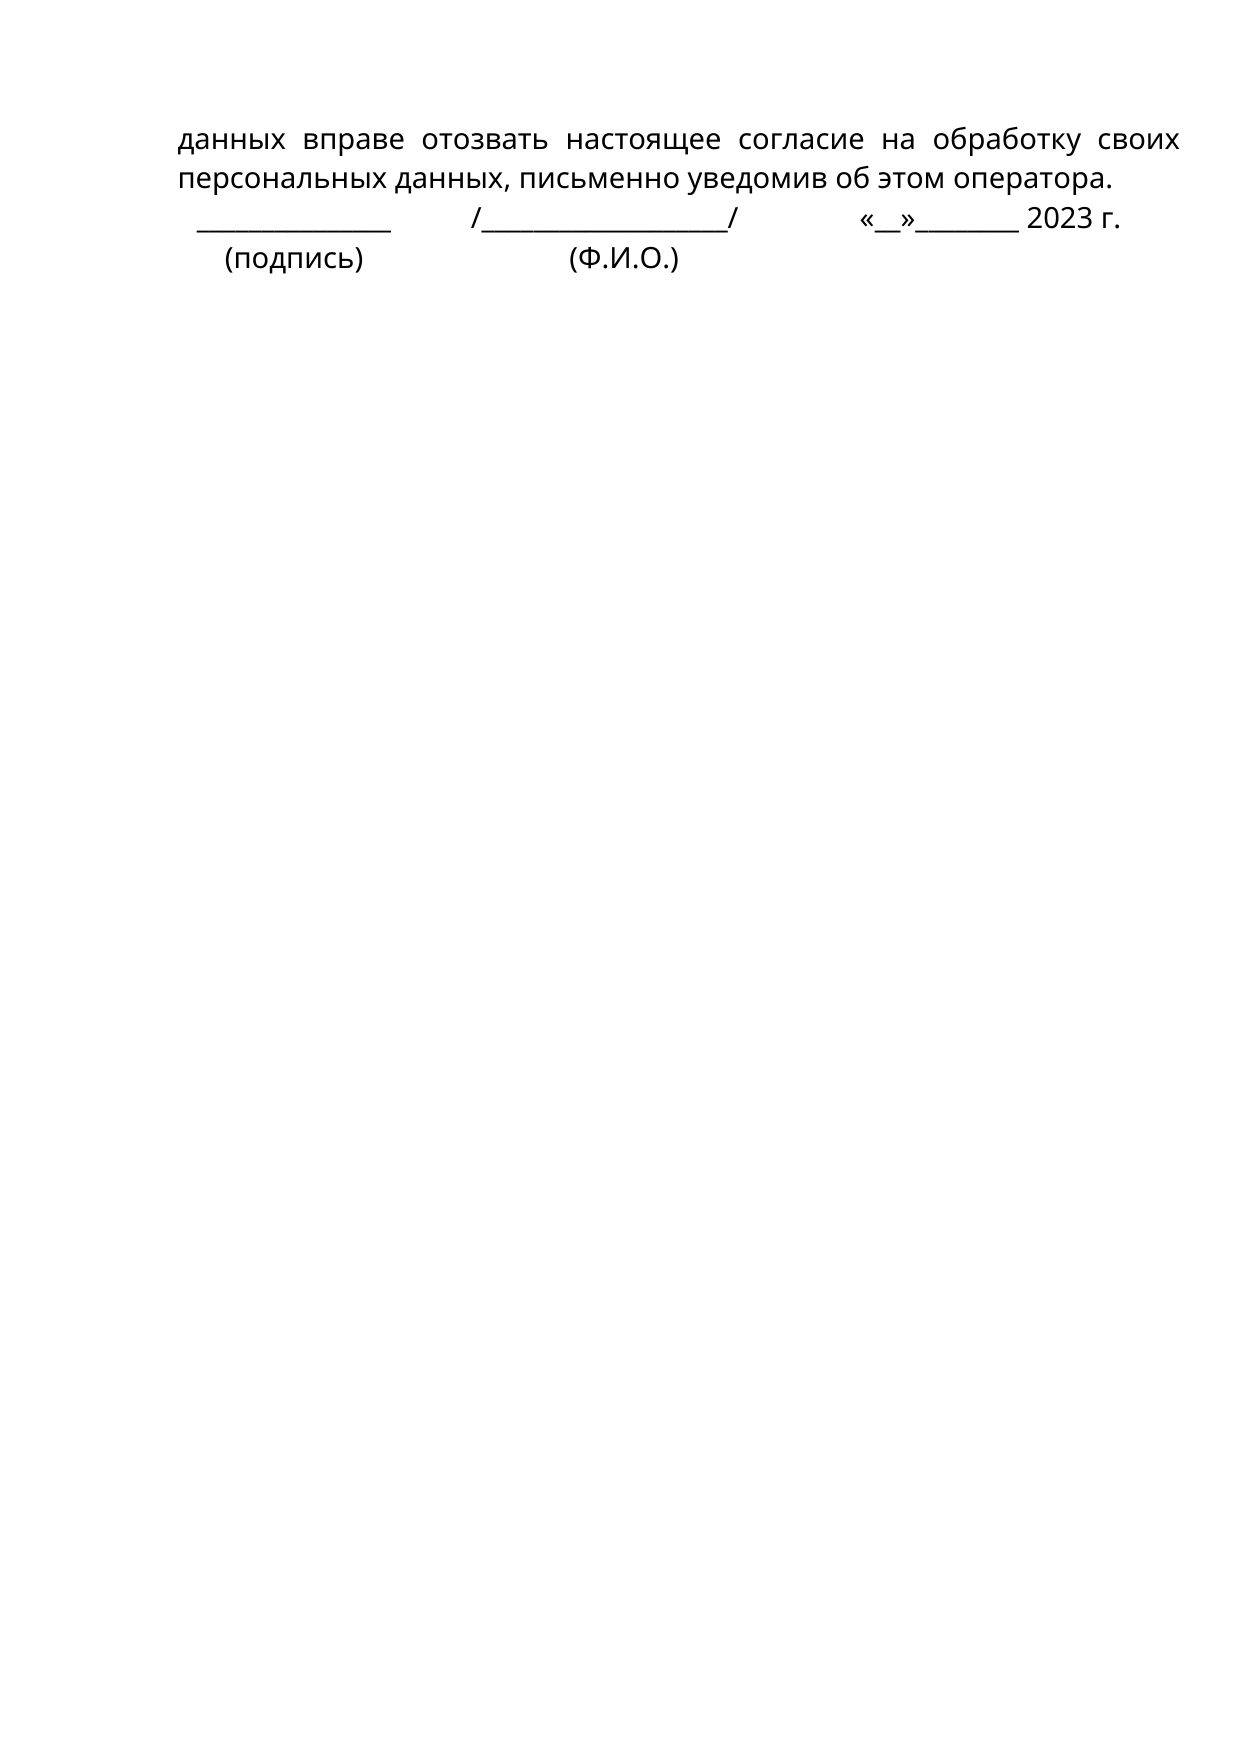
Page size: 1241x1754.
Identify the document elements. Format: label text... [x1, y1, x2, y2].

text данных вправе отозвать настоящее согласие на обработку своих персональных данных, письменно уведомив об этом оператора. [177, 118, 1181, 197]
table_cell (подпись) [177, 237, 418, 277]
table_header /___________________/ «__»________ 2023 г. [418, 198, 1181, 237]
table_header _______________ [177, 198, 418, 237]
table_cell (Ф.И.О.) [418, 237, 1181, 277]
